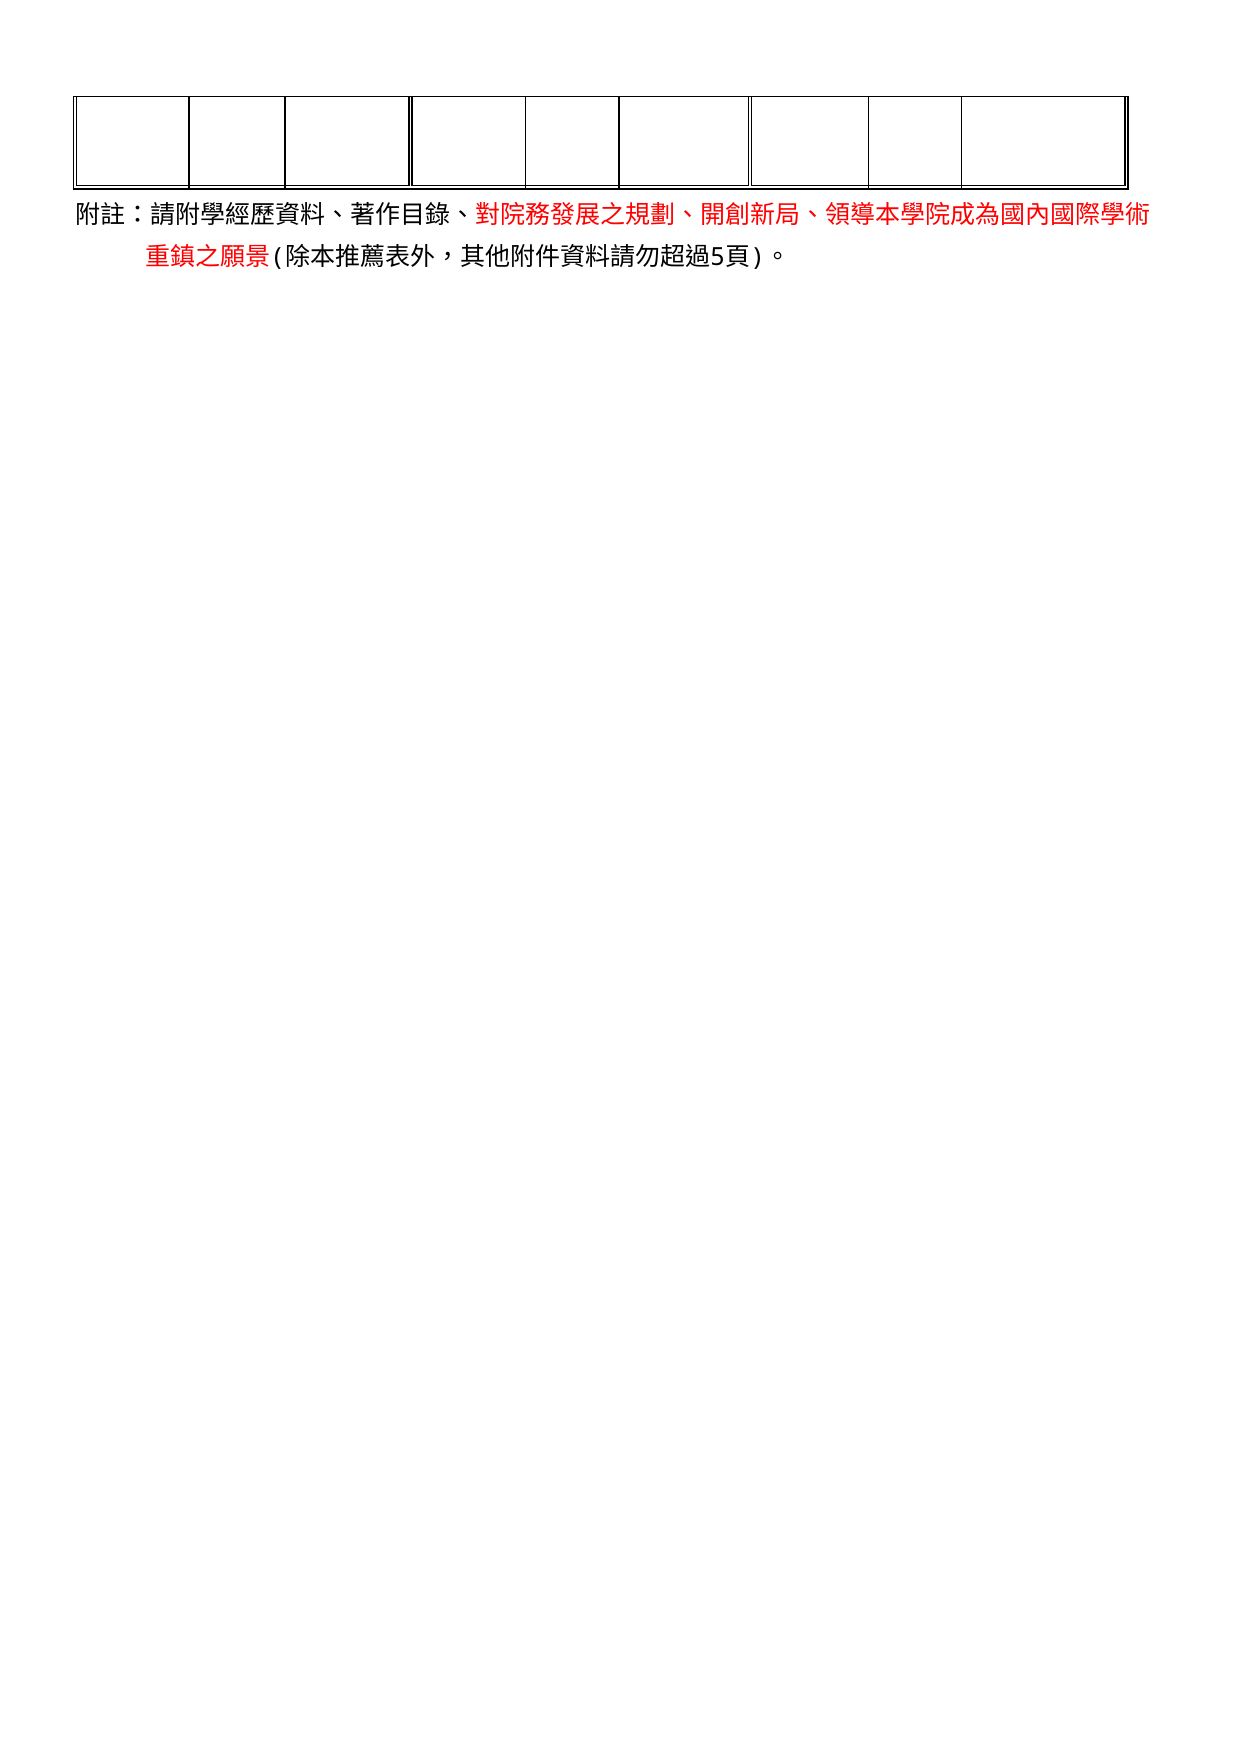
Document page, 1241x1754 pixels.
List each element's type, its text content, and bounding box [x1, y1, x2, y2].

table_cell [752, 97, 868, 185]
table_cell [190, 97, 284, 185]
table_cell [869, 97, 961, 185]
table_cell [286, 97, 408, 185]
table_cell [526, 97, 618, 185]
table_cell [413, 97, 525, 185]
table_cell [962, 97, 1124, 185]
text 附註：請附學經歷資料、著作目錄、對院務發展之規劃、開創新局、領導本學院成為國內國際學術重鎮之願景(除本推薦表外，其他附件資料請勿超過5頁)。 [75, 189, 1165, 273]
table_cell [77, 97, 188, 185]
table_cell [620, 97, 748, 185]
